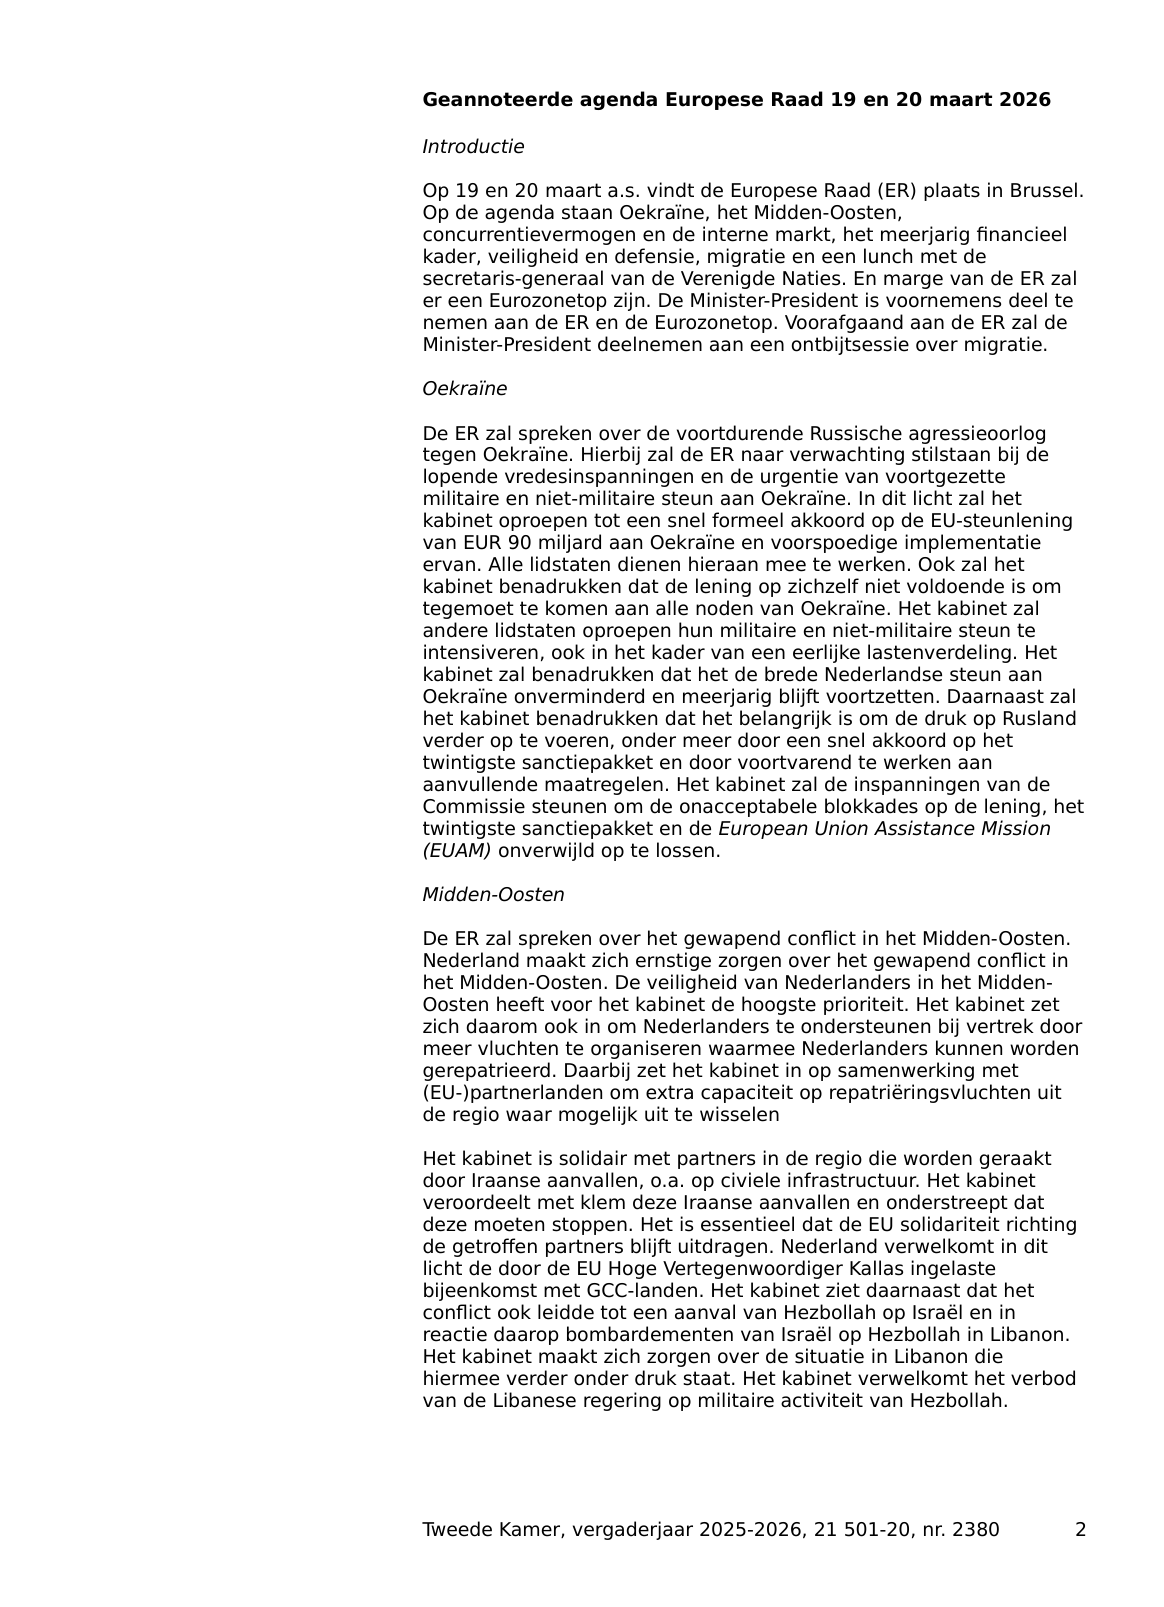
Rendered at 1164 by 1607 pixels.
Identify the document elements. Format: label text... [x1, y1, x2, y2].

text De ER zal spreken over de voortdurende Russische agressieoorlog tegen Oekraïne. Hierbij zal de ER naar verwachting stilstaan bij de lopende vredesinspanningen en de urgentie van voortgezette militaire en niet-militaire steun aan Oekraïne. In dit licht zal het kabinet oproepen tot een snel formeel akkoord op de EU-steunlening van EUR 90 miljard aan Oekraïne en voorspoedige implementatie ervan. Alle lidstaten dienen hieraan mee te werken. Ook zal het kabinet benadrukken dat de lening op zichzelf niet voldoende is om tegemoet te komen aan alle noden van Oekraïne. Het kabinet zal andere lidstaten oproepen hun militaire en niet-militaire steun te intensiveren, ook in het kader van een eerlijke lastenverdeling. Het kabinet zal benadrukken dat het de brede Nederlandse steun aan Oekraïne onverminderd en meerjarig blijft voortzetten. Daarnaast zal het kabinet benadrukken dat het belangrijk is om de druk op Rusland verder op te voeren, onder meer door een snel akkoord op het twintigste sanctiepakket en door voortvarend te werken aan aanvullende maatregelen. Het kabinet zal de inspanningen van de Commissie steunen om de onacceptabele blokkades op de lening, het twintigste sanctiepakket en de European Union Assistance Mission (EUAM) onverwijld op te lossen. [422, 422, 1087, 862]
text Op 19 en 20 maart a.s. vindt de Europese Raad (ER) plaats in Brussel. Op de agenda staan Oekraïne, het Midden-Oosten, concurrentievermogen en de interne markt, het meerjarig financieel kader, veiligheid en defensie, migratie en een lunch met de secretaris-generaal van de Verenigde Naties. En marge van de ER zal er een Eurozonetop zijn. De Minister-President is voornemens deel te nemen aan de ER en de Eurozonetop. Voorafgaand aan de ER zal de Minister-President deelnemen aan een ontbijtsessie over migratie. [422, 180, 1087, 356]
subtitle Midden-Oosten [422, 884, 1087, 906]
subtitle Geannoteerde agenda Europese Raad 19 en 20 maart 2026 [422, 89, 1087, 111]
subtitle Oekraïne [422, 378, 1087, 400]
subtitle Introductie [422, 136, 1087, 158]
text De ER zal spreken over het gewapend conflict in het Midden-Oosten. Nederland maakt zich ernstige zorgen over het gewapend conflict in het Midden-Oosten. De veiligheid van Nederlanders in het Midden-Oosten heeft voor het kabinet de hoogste prioriteit. Het kabinet zet zich daarom ook in om Nederlanders te ondersteunen bij vertrek door meer vluchten te organiseren waarmee Nederlanders kunnen worden gerepatrieerd. Daarbij zet het kabinet in op samenwerking met (EU-)partnerlanden om extra capaciteit op repatriëringsvluchten uit de regio waar mogelijk uit te wisselen [422, 928, 1087, 1126]
text Het kabinet is solidair met partners in de regio die worden geraakt door Iraanse aanvallen, o.a. op civiele infrastructuur. Het kabinet veroordeelt met klem deze Iraanse aanvallen en onderstreept dat deze moeten stoppen. Het is essentieel dat de EU solidariteit richting de getroffen partners blijft uitdragen. Nederland verwelkomt in dit licht de door de EU Hoge Vertegenwoordiger Kallas ingelaste bijeenkomst met GCC-landen. Het kabinet ziet daarnaast dat het conflict ook leidde tot een aanval van Hezbollah op Israël en in reactie daarop bombardementen van Israël op Hezbollah in Libanon. Het kabinet maakt zich zorgen over de situatie in Libanon die hiermee verder onder druk staat. Het kabinet verwelkomt het verbod van de Libanese regering op militaire activiteit van Hezbollah. [422, 1148, 1087, 1412]
